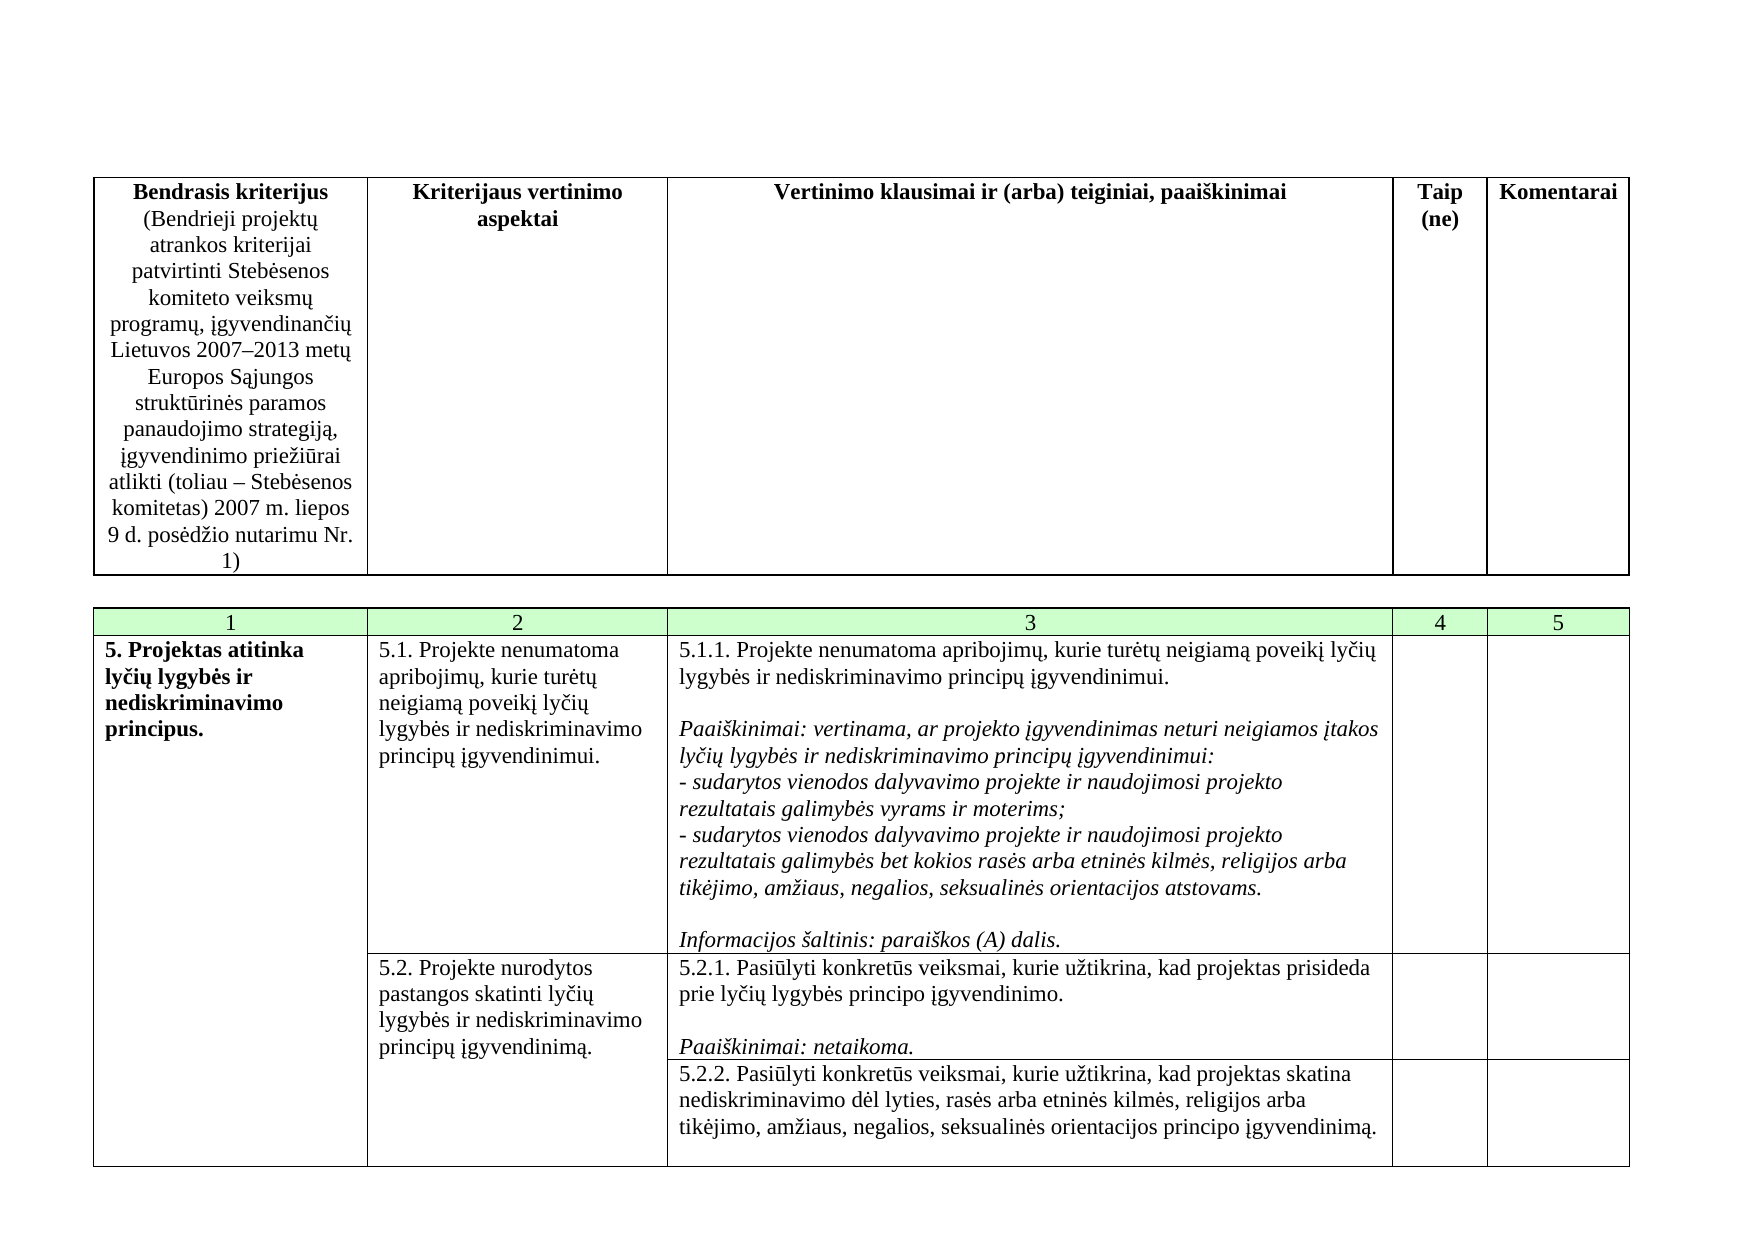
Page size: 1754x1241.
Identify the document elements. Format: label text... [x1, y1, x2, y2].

table_cell 5.1. Projekte nenumatoma apribojimų, kurie turėtų neigiamą poveikį lyčių lygybės ir nediskriminavimo principų įgyvendinimui. [368, 636, 667, 953]
table_header Taip (ne) [1394, 178, 1486, 573]
table_cell 5.2.2. Pasiūlyti konkretūs veiksmai, kurie užtikrina, kad projektas skatina nediskriminavimo dėl lyties, rasės arba etninės kilmės, religijos arba tikėjimo, amžiaus, negalios, seksualinės orientacijos principo įgyvendinimą. [668, 1060, 1392, 1166]
table_cell [1393, 636, 1487, 953]
table_header Bendrasis kriterijus (Bendrieji projektų atrankos kriterijai patvirtinti Stebėsenos komiteto veiksmų programų, įgyvendinančių Lietuvos 2007–2013 metų Europos Sąjungos struktūrinės paramos panaudojimo strategiją, įgyvendinimo priežiūrai atlikti (toliau – Stebėsenos komitetas) 2007 m. liepos 9 d. posėdžio nutarimu Nr. 1) [95, 178, 367, 573]
table_cell [1488, 954, 1629, 1059]
table_cell 5. Projektas atitinka lyčių lygybės ir nediskriminavimo principus. [94, 636, 367, 1166]
table_cell [1393, 954, 1487, 1059]
table_cell 5.1.1. Projekte nenumatoma apribojimų, kurie turėtų neigiamą poveikį lyčių lygybės ir nediskriminavimo principų įgyvendinimui. Paaiškinimai: vertinama, ar projekto įgyvendinimas neturi neigiamos įtakos lyčių lygybės ir nediskriminavimo principų įgyvendinimui: - sudarytos vienodos dalyvavimo projekte ir naudojimosi projekto rezultatais galimybės vyrams ir moterims; - sudarytos vienodos dalyvavimo projekte ir naudojimosi projekto rezultatais galimybės bet kokios rasės arba etninės kilmės, religijos arba tikėjimo, amžiaus, negalios, seksualinės orientacijos atstovams. Informacijos šaltinis: paraiškos (A) dalis. [668, 636, 1392, 953]
table_cell [1393, 576, 1487, 607]
table_header Vertinimo klausimai ir (arba) teiginiai, paaiškinimai [668, 178, 1392, 573]
table_cell 2 [368, 609, 667, 635]
table_cell [1488, 1060, 1629, 1166]
table_cell 1 [94, 609, 367, 635]
table_cell 4 [1393, 609, 1487, 635]
table_header Komentarai [1488, 178, 1628, 573]
table_cell [668, 576, 1393, 607]
table_cell [1488, 636, 1629, 953]
table_cell [1487, 576, 1629, 607]
table_cell [94, 576, 367, 607]
table_cell 5 [1488, 609, 1629, 635]
table_cell [1393, 1060, 1487, 1166]
table_header Kriterijaus vertinimo aspektai [368, 178, 667, 573]
table_cell [368, 576, 668, 607]
table_cell 5.2. Projekte nurodytos pastangos skatinti lyčių lygybės ir nediskriminavimo principų įgyvendinimą. [368, 954, 667, 1166]
table_cell 5.2.1. Pasiūlyti konkretūs veiksmai, kurie užtikrina, kad projektas prisideda prie lyčių lygybės principo įgyvendinimo. Paaiškinimai: netaikoma. [668, 954, 1392, 1059]
table_cell 3 [668, 609, 1392, 635]
